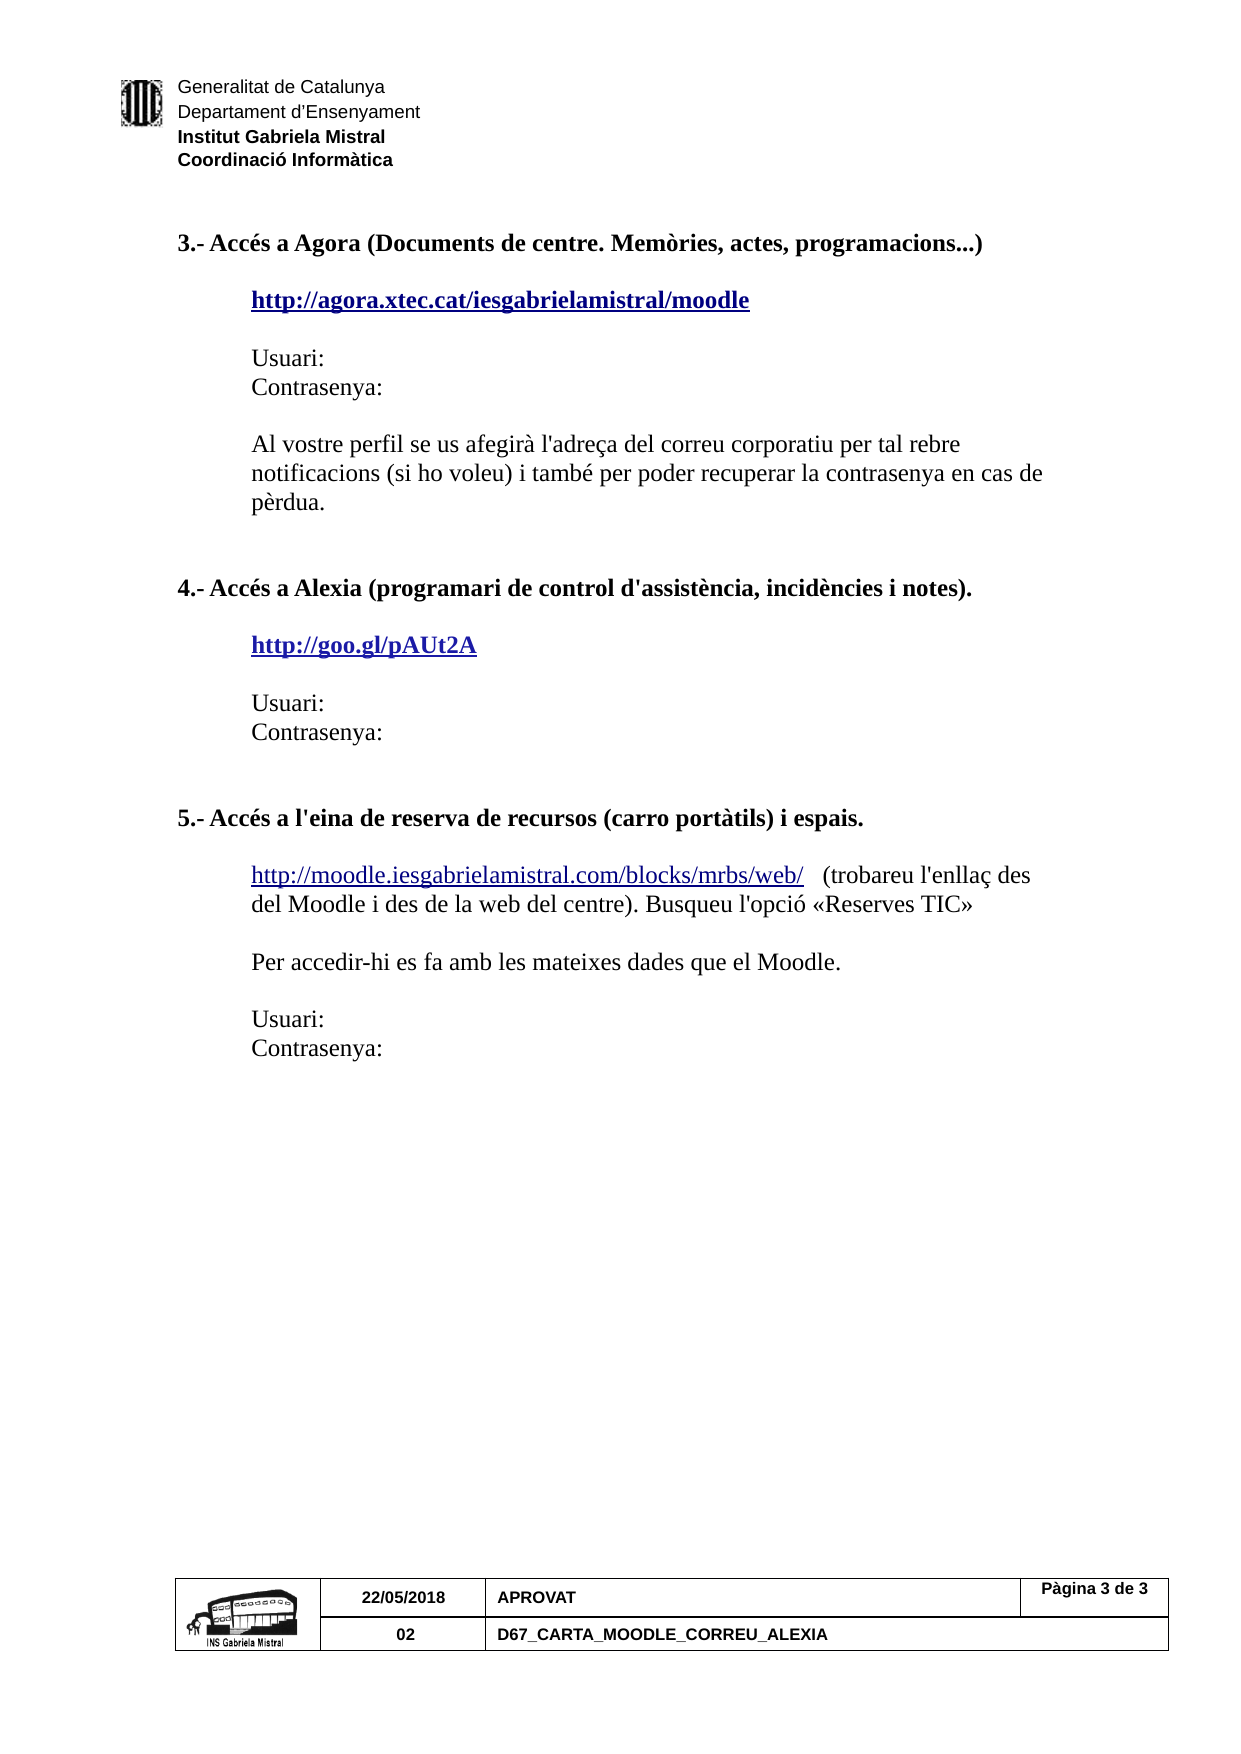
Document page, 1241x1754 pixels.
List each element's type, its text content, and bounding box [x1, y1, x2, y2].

text Contrasenya: [251, 372, 1063, 400]
text Al vostre perfil se us afegirà l'adreça del correu corporatiu per tal rebre notificacions (si ho voleu) i també per poder recuperar la contrasenya en cas de pèrdua. [251, 429, 1063, 515]
text Contrasenya: [251, 1033, 1063, 1062]
text http://moodle.iesgabrielamistral.com/blocks/mrbs/web/ (trobareu l'enllaç des del Moodle i des de la web del centre). Busqueu l'opció «Reserves TIC» [251, 860, 1063, 918]
text http://agora.xtec.cat/iesgabrielamistral/moodle [177, 285, 1063, 314]
text Usuari: [251, 343, 1063, 372]
text 4.- Accés a Alexia (programari de control d'assistència, incidències i notes). [177, 573, 1063, 602]
picture [186, 1578, 298, 1651]
text 3.- Accés a Agora (Documents de centre. Memòries, actes, programacions...) [177, 228, 1063, 257]
picture [121, 80, 164, 128]
text Usuari: [177, 688, 1063, 717]
text Per accedir-hi es fa amb les mateixes dades que el Moodle. [251, 947, 1063, 975]
text Usuari: [251, 1004, 1063, 1033]
text Contrasenya: [177, 717, 1063, 745]
text 5.- Accés a l'eina de reserva de recursos (carro portàtils) i espais. [177, 803, 1063, 832]
text http://goo.gl/pAUt2A [177, 630, 1063, 659]
